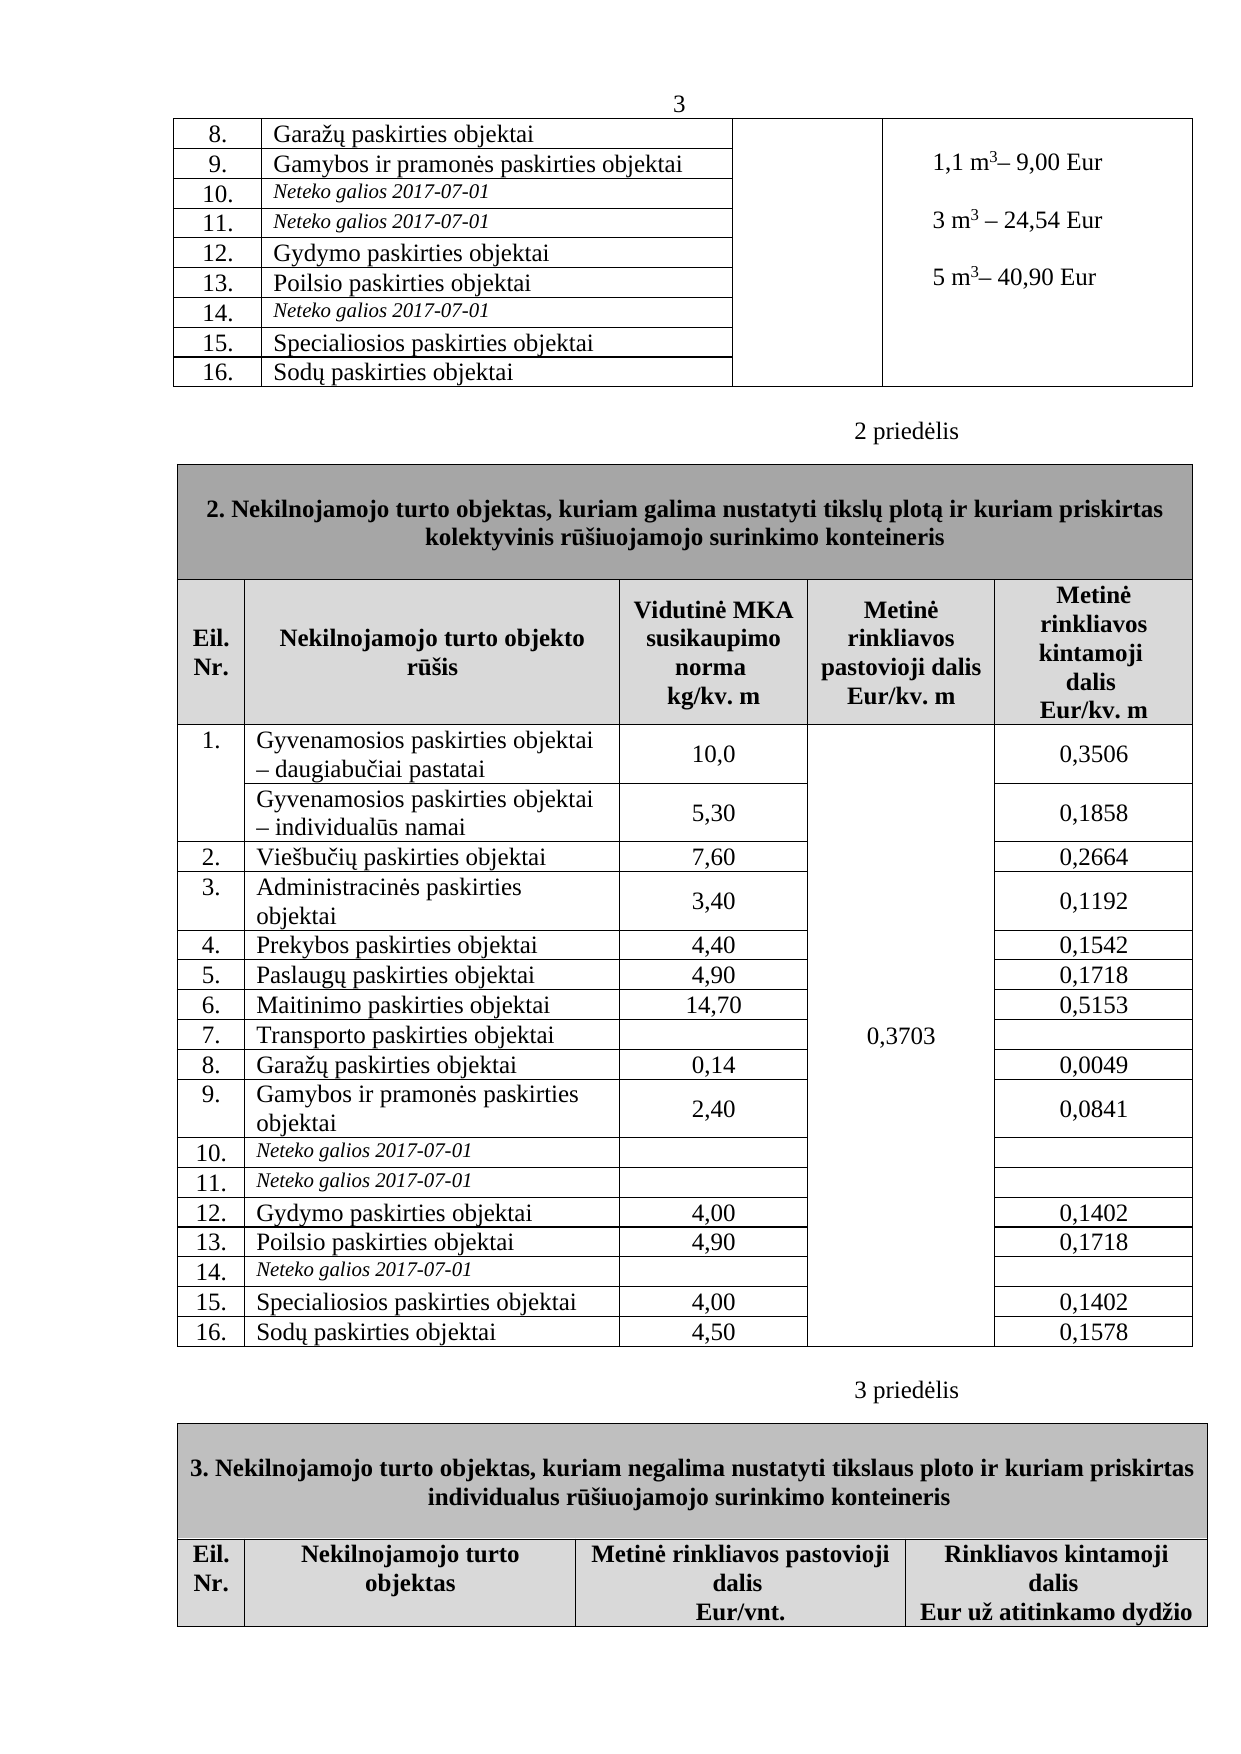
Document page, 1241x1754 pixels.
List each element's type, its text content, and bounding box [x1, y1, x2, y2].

table_cell 0,1402 [995, 1198, 1192, 1226]
table_cell Poilsio paskirties objektai [262, 268, 732, 297]
table_cell 5. [178, 960, 244, 989]
text 2 priedėlis [824, 416, 1181, 445]
table_cell Maitinimo paskirties objektai [245, 990, 619, 1019]
table_cell 7,60 [620, 842, 807, 871]
table_cell 14. [178, 1257, 244, 1286]
table_cell Gamybos ir pramonės paskirties objektai [245, 1080, 619, 1137]
table_cell Garažų paskirties objektai [245, 1050, 619, 1078]
table_cell 14,70 [620, 990, 807, 1019]
table_cell [620, 1257, 807, 1286]
table_cell 2. [178, 842, 244, 871]
table_cell 2,40 [620, 1080, 807, 1137]
table_cell 10. [174, 179, 261, 207]
table_cell Gyvenamosios paskirties objektai – daugiabučiai pastatai [245, 725, 619, 783]
table_cell 0,5153 [995, 990, 1192, 1019]
table_cell 0,1192 [995, 872, 1192, 929]
table_cell [733, 119, 882, 386]
table_cell Administracinės paskirties objektai [245, 872, 619, 929]
table_cell 16. [174, 358, 261, 386]
table_cell Sodų paskirties objektai [245, 1317, 619, 1346]
table_cell [995, 1020, 1192, 1049]
table_cell 10,0 [620, 725, 807, 783]
table_cell 6. [178, 990, 244, 1019]
table_cell 0,14 [620, 1050, 807, 1078]
table_cell Specialiosios paskirties objektai [262, 328, 732, 356]
table_cell Vidutinė MKA susikaupimo norma kg/kv. m [620, 580, 807, 724]
table_cell 12. [174, 238, 261, 267]
table_cell Gydymo paskirties objektai [262, 238, 732, 267]
table_cell Viešbučių paskirties objektai [245, 842, 619, 871]
table_cell 4,40 [620, 931, 807, 959]
table_cell Specialiosios paskirties objektai [245, 1287, 619, 1316]
table_cell 15. [174, 328, 261, 356]
table_cell Neteko galios 2017-07-01 [245, 1168, 619, 1197]
table_cell 16. [178, 1317, 244, 1346]
table_cell 14. [174, 298, 261, 327]
table_cell 4. [178, 931, 244, 959]
table_cell Neteko galios 2017-07-01 [262, 298, 732, 327]
table_cell 1,1 m3– 9,00 Eur 3 m3 – 24,54 Eur 5 m3– 40,90 Eur [883, 119, 1192, 386]
table_cell 11. [178, 1168, 244, 1197]
table_cell 10. [178, 1138, 244, 1167]
table_cell 12. [178, 1198, 244, 1226]
table_cell 0,3703 [808, 725, 994, 1346]
table_cell Rinkliavos kintamoji dalis Eur už atitinkamo dydžio [906, 1540, 1207, 1626]
table_cell 8. [178, 1050, 244, 1078]
table_cell 0,2664 [995, 842, 1192, 871]
table_cell Metinė rinkliavos kintamoji dalis Eur/kv. m [995, 580, 1192, 724]
table_cell Gamybos ir pramonės paskirties objektai [262, 149, 732, 178]
table_header 3. Nekilnojamojo turto objektas, kuriam negalima nustatyti tikslaus ploto ir kuriam priskirtas individualus rūšiuojamojo surinkimo konteineris [178, 1424, 1207, 1538]
table_header 2. Nekilnojamojo turto objektas, kuriam galima nustatyti tikslų plotą ir kuriam priskirtas kolektyvinis rūšiuojamojo surinkimo konteineris [178, 465, 1192, 579]
table_cell Garažų paskirties objektai [262, 119, 732, 148]
table_cell Sodų paskirties objektai [262, 358, 732, 386]
table_cell Eil. Nr. [178, 1540, 244, 1626]
table_cell 5,30 [620, 784, 807, 841]
table_cell [995, 1168, 1192, 1197]
table_cell Neteko galios 2017-07-01 [262, 209, 732, 237]
table_cell [620, 1138, 807, 1167]
table_cell Nekilnojamojo turto objektas [245, 1540, 575, 1626]
table_cell 4,90 [620, 960, 807, 989]
table_cell 15. [178, 1287, 244, 1316]
table_cell 13. [178, 1228, 244, 1256]
table_cell [995, 1257, 1192, 1286]
table_cell 1. [178, 725, 244, 841]
table_cell Neteko galios 2017-07-01 [262, 179, 732, 207]
table_cell 0,1402 [995, 1287, 1192, 1316]
table_cell 7. [178, 1020, 244, 1049]
table_cell Poilsio paskirties objektai [245, 1228, 619, 1256]
table_cell 0,1542 [995, 931, 1192, 959]
table_cell Metinė rinkliavos pastovioji dalis Eur/vnt. [576, 1540, 905, 1626]
table_cell 9. [174, 149, 261, 178]
table_cell 0,0049 [995, 1050, 1192, 1078]
table_cell 4,00 [620, 1287, 807, 1316]
table_cell 8. [174, 119, 261, 148]
table_cell 0,1578 [995, 1317, 1192, 1346]
table_cell Eil. Nr. [178, 580, 244, 724]
table_cell [620, 1020, 807, 1049]
table_cell 3,40 [620, 872, 807, 929]
table_cell 0,1718 [995, 1228, 1192, 1256]
table_cell 9. [178, 1080, 244, 1137]
table_cell 4,50 [620, 1317, 807, 1346]
table_cell 0,1718 [995, 960, 1192, 989]
table_cell 3. [178, 872, 244, 929]
table_cell 0,1858 [995, 784, 1192, 841]
table_cell Neteko galios 2017-07-01 [245, 1138, 619, 1167]
table_cell Prekybos paskirties objektai [245, 931, 619, 959]
table_cell 13. [174, 268, 261, 297]
table_cell Transporto paskirties objektai [245, 1020, 619, 1049]
table_cell [995, 1138, 1192, 1167]
table_cell Nekilnojamojo turto objekto rūšis [245, 580, 619, 724]
table_cell 0,0841 [995, 1080, 1192, 1137]
table_cell 4,00 [620, 1198, 807, 1226]
table_cell 4,90 [620, 1228, 807, 1256]
text 3 priedėlis [824, 1375, 1181, 1404]
table_cell Metinė rinkliavos pastovioji dalis Eur/kv. m [808, 580, 994, 724]
table_cell 11. [174, 209, 261, 237]
table_cell Neteko galios 2017-07-01 [245, 1257, 619, 1286]
table_cell Paslaugų paskirties objektai [245, 960, 619, 989]
table_cell Gyvenamosios paskirties objektai – individualūs namai [245, 784, 619, 841]
table_cell 0,3506 [995, 725, 1192, 783]
table_cell Gydymo paskirties objektai [245, 1198, 619, 1226]
table_cell [620, 1168, 807, 1197]
